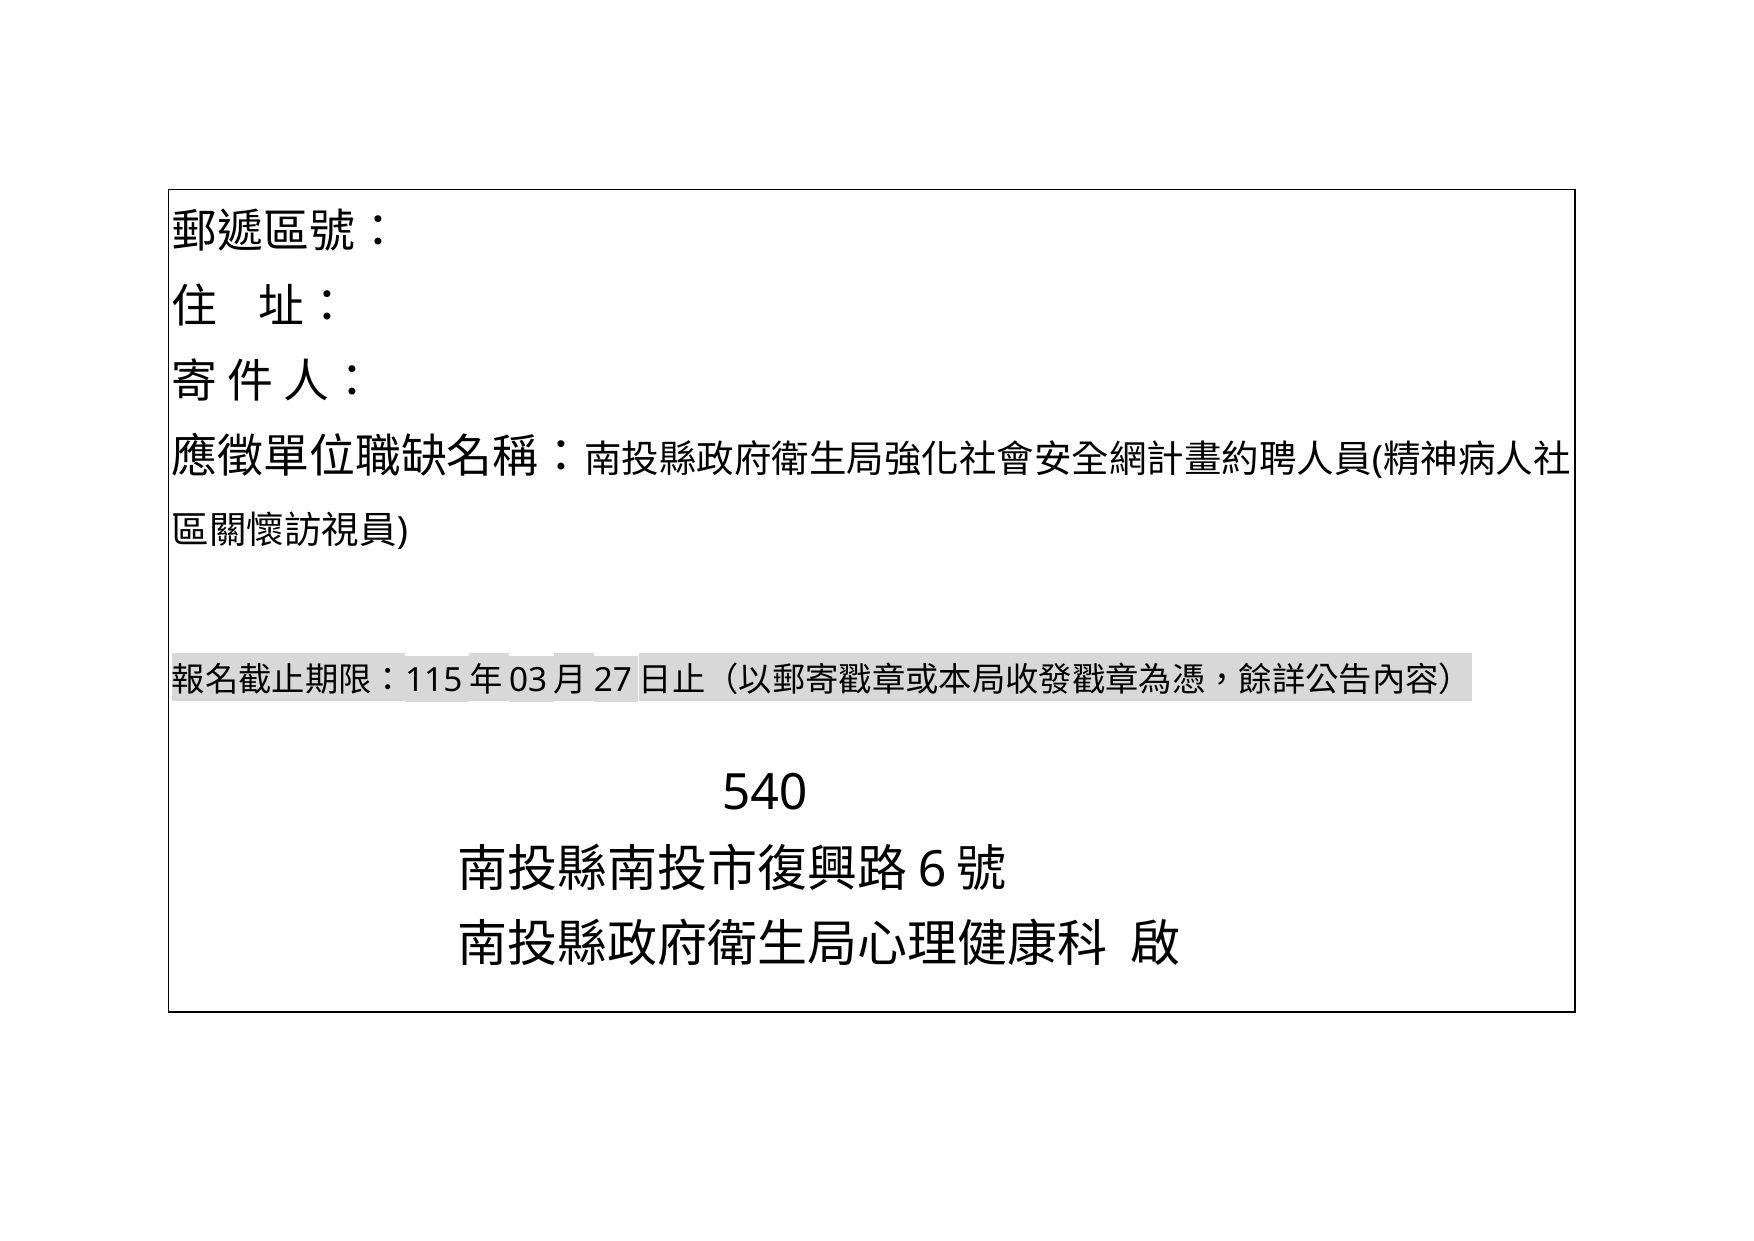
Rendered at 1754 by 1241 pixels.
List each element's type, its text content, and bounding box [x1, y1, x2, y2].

table_header 郵遞區號： 住 址： 寄 件 人： 應徵單位職缺名稱：南投縣政府衛生局強化社會安全網計畫約聘人員(精神病人社區關懷訪視員) 報名截止期限：115年03月27日止（以郵寄戳章或本局收發戳章為憑，餘詳公告內容） 540 南投縣南投市復興路6號 南投縣政府衛生局心理健康科 啟 [169, 190, 1574, 1011]
